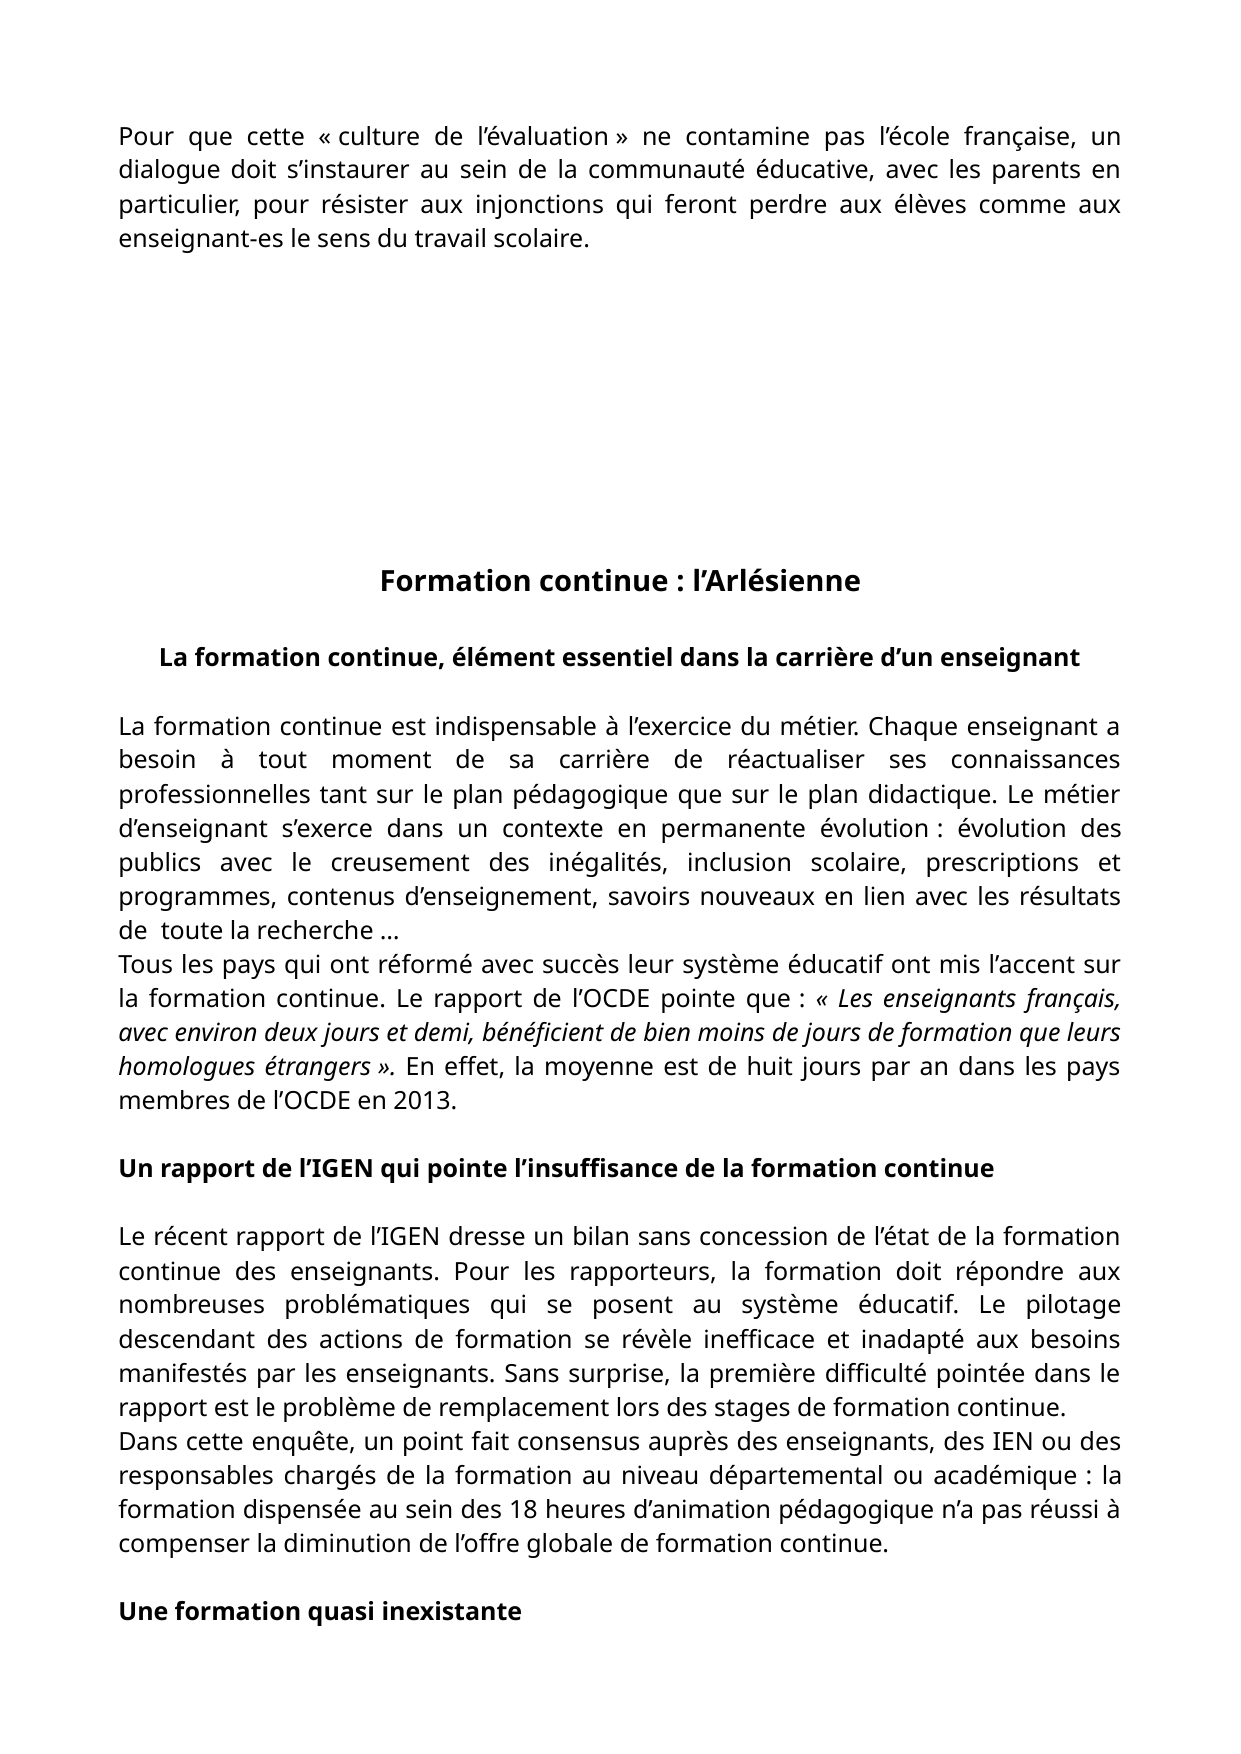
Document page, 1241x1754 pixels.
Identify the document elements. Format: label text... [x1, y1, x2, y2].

text Une formation quasi inexistante [118, 1594, 1122, 1628]
text Formation continue : l’Arlésienne [118, 561, 1122, 600]
text Le récent rapport de l’IGEN dresse un bilan sans concession de l’état de la formation continue des enseignants. Pour les rapporteurs, la formation doit répondre aux nombreuses problématiques qui se posent au système éducatif. Le pilotage descendant des actions de formation se révèle inefficace et inadapté aux besoins manifestés par les enseignants. Sans surprise, la première difficulté pointée dans le rapport est le problème de remplacement lors des stages de formation continue. [118, 1219, 1122, 1423]
text Pour que cette « culture de l’évaluation » ne contamine pas l’école française, un dialogue doit s’instaurer au sein de la communauté éducative, avec les parents en particulier, pour résister aux injonctions qui feront perdre aux élèves comme aux enseignant-es le sens du travail scolaire. [118, 118, 1122, 254]
text Dans cette enquête, un point fait consensus auprès des enseignants, des IEN ou des responsables chargés de la formation au niveau départemental ou académique : la formation dispensée au sein des 18 heures d’animation pédagogique n’a pas réussi à compenser la diminution de l’offre globale de formation continue. [118, 1423, 1122, 1560]
text Un rapport de l’IGEN qui pointe l’insuffisance de la formation continue [118, 1151, 1122, 1185]
text La formation continue est indispensable à l’exercice du métier. Chaque enseignant a besoin à tout moment de sa carrière de réactualiser ses connaissances professionnelles tant sur le plan pédagogique que sur le plan didactique. Le métier d’enseignant s’exerce dans un contexte en permanente évolution : évolution des publics avec le creusement des inégalités, inclusion scolaire, prescriptions et programmes, contenus d’enseignement, savoirs nouveaux en lien avec les résultats de toute la recherche … [118, 708, 1122, 947]
text Tous les pays qui ont réformé avec succès leur système éducatif ont mis l’accent sur la formation continue. Le rapport de l’OCDE pointe que : « Les enseignants français, avec environ deux jours et demi, bénéficient de bien moins de jours de formation que leurs homologues étrangers ». En effet, la moyenne est de huit jours par an dans les pays membres de l’OCDE en 2013. [118, 947, 1122, 1117]
text La formation continue, élément essentiel dans la carrière d’un enseignant [118, 640, 1122, 674]
